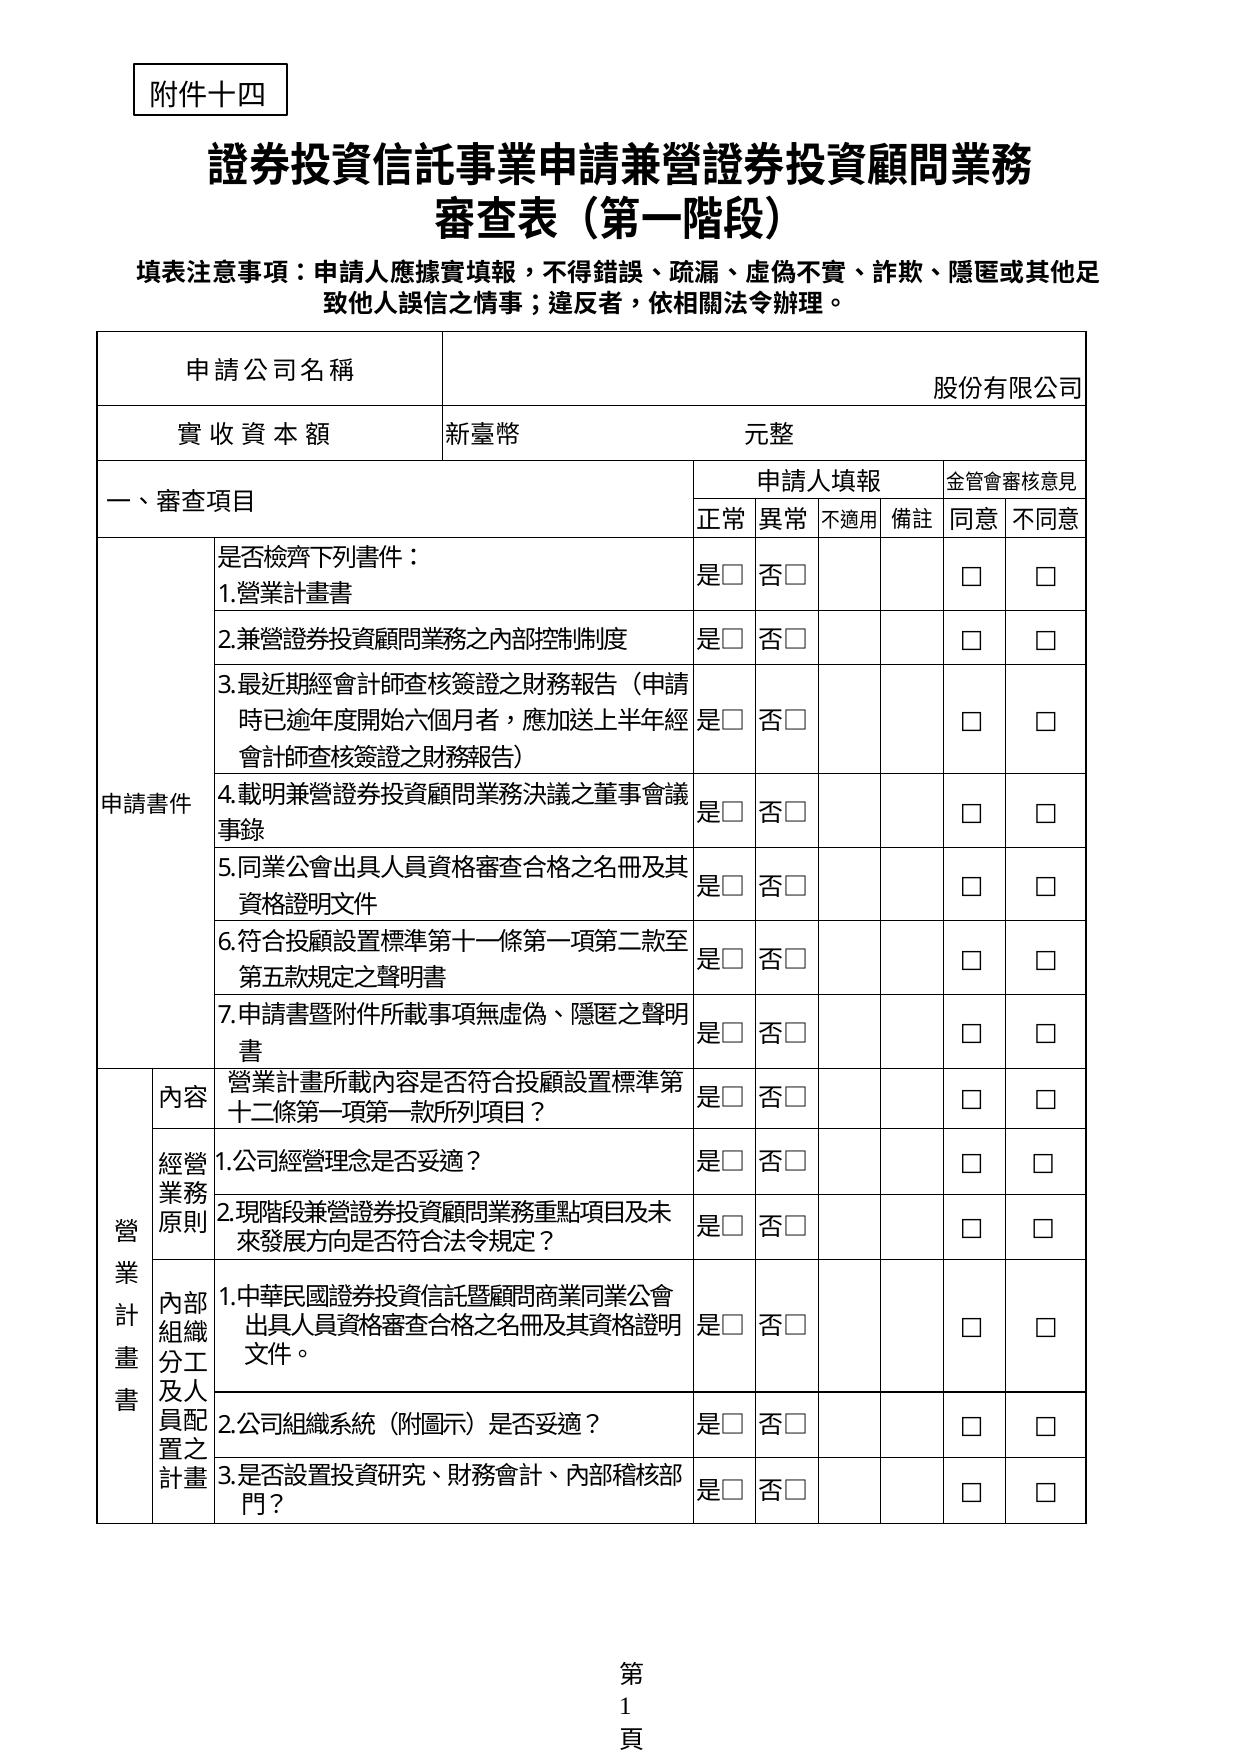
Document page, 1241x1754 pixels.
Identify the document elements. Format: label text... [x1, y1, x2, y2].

table_cell 2.公司組織系統（附圖示）是否妥適？ [215, 1393, 693, 1457]
table_cell 4.載明兼營證券投資顧問業務決議之董事會議事錄 [215, 774, 693, 847]
table_cell 是□ [694, 1393, 755, 1457]
table_cell 異常 [756, 499, 818, 537]
table_cell □ [1006, 848, 1085, 920]
table_cell 金管會審核意見 [944, 461, 1085, 498]
table_cell 是□ [694, 538, 755, 610]
table_cell 7.申請書暨附件所載事項無虛偽、隱匿之聲明書 [215, 995, 693, 1067]
table_cell 否□ [756, 1393, 818, 1457]
table_cell [881, 995, 943, 1067]
table_cell □ [1006, 1458, 1085, 1523]
table_cell □ [944, 1129, 1005, 1193]
table_cell □ [944, 848, 1005, 920]
table_cell 是□ [694, 995, 755, 1067]
table_cell 1.公司經營理念是否妥適？ [215, 1129, 693, 1193]
table_cell 內容 [153, 1069, 214, 1128]
table_cell 否□ [756, 774, 818, 847]
text 填表注意事項：申請人應據實填報，不得錯誤、疏漏、虛偽不實、詐欺、隱匿或其他足致他人誤信之情事；違反者，依相關法令辦理。 [136, 256, 1104, 318]
table_cell 不適用 [819, 499, 880, 537]
table_cell □ [944, 665, 1005, 773]
table_cell □ [944, 1260, 1005, 1391]
table_cell [819, 1393, 880, 1457]
text 證券投資信託事業申請兼營證券投資顧問業務 [136, 148, 1104, 189]
table_cell □ [1006, 1393, 1085, 1457]
table_cell 2.現階段兼營證券投資顧問業務重點項目及未來發展方向是否符合法令規定？ [215, 1195, 693, 1259]
table_cell [881, 1393, 943, 1457]
table_cell 否□ [756, 665, 818, 773]
table_cell 是□ [694, 848, 755, 920]
table_cell □ [1006, 538, 1085, 610]
table_cell 是否檢齊下列書件： 1.營業計畫書 [215, 538, 693, 610]
table_cell 否□ [756, 538, 818, 610]
table_cell [819, 1195, 880, 1259]
table_cell 實收資本額 [98, 406, 442, 460]
table_cell 營業計畫所載內容是否符合投顧設置標準第十二條第一項第一款所列項目？ [215, 1069, 693, 1128]
text 審查表（第一階段） [136, 202, 1104, 243]
table_cell 申請書件 [98, 538, 214, 1067]
table_cell [881, 611, 943, 663]
table_cell [881, 921, 943, 994]
table_cell 1.中華民國證券投資信託暨顧問商業同業公會出具人員資格審查合格之名冊及其資格證明文件。 [215, 1260, 693, 1391]
table_cell 否□ [756, 1195, 818, 1259]
table_cell 是□ [694, 921, 755, 994]
table_cell □ [944, 921, 1005, 994]
table_cell 新臺幣 元整 [443, 406, 1085, 460]
table_cell 是□ [694, 774, 755, 847]
table_cell 否□ [756, 921, 818, 994]
table_cell 3.是否設置投資研究、財務會計、內部稽核部門？ [215, 1458, 693, 1523]
table_cell 否□ [756, 1069, 818, 1128]
table_cell 否□ [756, 611, 818, 663]
table_cell 營 業 計 畫 書 [98, 1069, 152, 1523]
table_cell □ [1006, 611, 1085, 663]
table_cell 不同意 [1006, 499, 1085, 537]
table_cell [881, 774, 943, 847]
table_cell 否□ [756, 848, 818, 920]
table_cell □ [944, 774, 1005, 847]
table_cell [881, 538, 943, 610]
table_cell 否□ [756, 1129, 818, 1193]
table_cell [881, 1260, 943, 1391]
table_cell □ [1006, 1195, 1085, 1259]
table_cell [819, 665, 880, 773]
table_cell 一、審查項目 [98, 461, 693, 537]
table_cell [819, 1069, 880, 1128]
table_cell 正常 [694, 499, 755, 537]
table_cell [881, 848, 943, 920]
table_cell [819, 611, 880, 663]
table_cell 同意 [944, 499, 1005, 537]
table_header 申請公司名稱 [98, 332, 442, 404]
table_cell [881, 1129, 943, 1193]
table_cell [819, 774, 880, 847]
table_cell □ [944, 1069, 1005, 1128]
table_cell □ [1006, 1260, 1085, 1391]
table_cell 內部 組織 分工及人員配置之計畫 [153, 1260, 214, 1523]
table_cell 經營 業務原則 [153, 1129, 214, 1259]
table_cell 是□ [694, 611, 755, 663]
table_cell □ [1006, 665, 1085, 773]
table_cell 3.最近期經會計師查核簽證之財務報告（申請時已逾年度開始六個月者，應加送上半年經會計師查核簽證之財務報告） [215, 665, 693, 773]
table_cell □ [944, 1458, 1005, 1523]
table_cell 否□ [756, 1458, 818, 1523]
table_cell 否□ [756, 1260, 818, 1391]
table_cell [819, 995, 880, 1067]
table_cell [881, 1458, 943, 1523]
table_cell 是□ [694, 1195, 755, 1259]
table_cell 申請人填報 [694, 461, 943, 498]
table_header 股份有限公司 [443, 332, 1085, 404]
table_cell □ [1006, 995, 1085, 1067]
table_cell [819, 848, 880, 920]
table_cell □ [944, 1195, 1005, 1259]
table_cell [819, 1260, 880, 1391]
table_cell [819, 921, 880, 994]
table_cell □ [1006, 1129, 1085, 1193]
table_cell 是□ [694, 1129, 755, 1193]
table_cell □ [944, 1393, 1005, 1457]
table_cell □ [1006, 1069, 1085, 1128]
table_cell 是□ [694, 665, 755, 773]
table_cell 是□ [694, 1458, 755, 1523]
table_cell 5.同業公會出具人員資格審查合格之名冊及其資格證明文件 [215, 848, 693, 920]
table_cell □ [1006, 774, 1085, 847]
table_cell [881, 665, 943, 773]
table_cell □ [944, 995, 1005, 1067]
table_cell [881, 1195, 943, 1259]
table_cell [819, 1129, 880, 1193]
table_cell 備註 [881, 499, 943, 537]
table_cell □ [944, 538, 1005, 610]
table_cell [819, 538, 880, 610]
table_cell 2.兼營證券投資顧問業務之內部控制制度 [215, 611, 693, 663]
table_cell 是□ [694, 1260, 755, 1391]
table_cell □ [944, 611, 1005, 663]
table_cell 是□ [694, 1069, 755, 1128]
table_cell 6.符合投顧設置標準第十一條第一項第二款至第五款規定之聲明書 [215, 921, 693, 994]
text 附件十四 [149, 72, 272, 108]
table_cell [881, 1069, 943, 1128]
table_cell 否□ [756, 995, 818, 1067]
table_cell [819, 1458, 880, 1523]
table_cell □ [1006, 921, 1085, 994]
